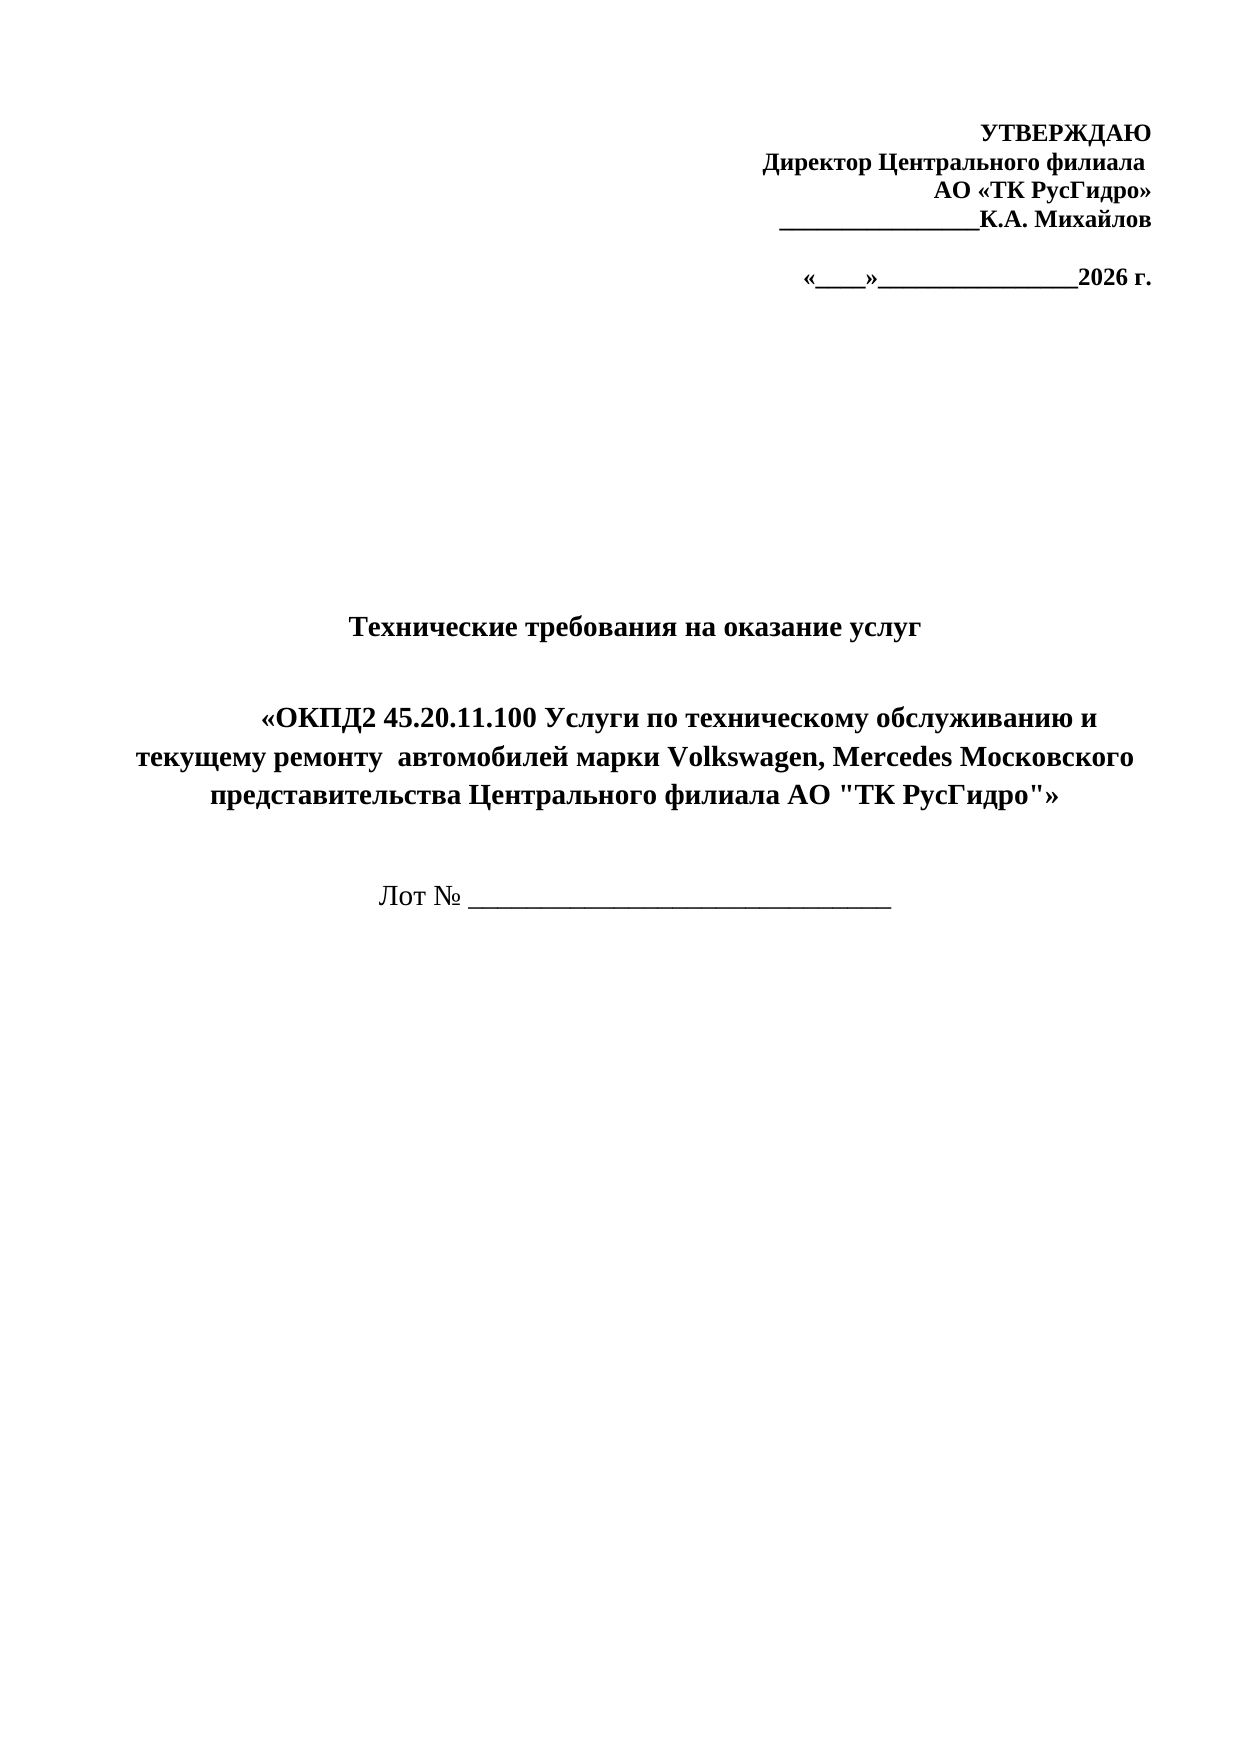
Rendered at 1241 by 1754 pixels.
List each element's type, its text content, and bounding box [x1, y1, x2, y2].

text Директор Центрального филиала [118, 147, 1152, 176]
text «ОКПД2 45.20.11.100 Услуги по техническому обслуживанию и текущему ремонту автомобилей марки Volkswagen, Mercedes Московского представительства Центрального филиала АО "ТК РусГидро"» [118, 700, 1152, 811]
text ________________К.А. Михайлов [118, 204, 1152, 233]
text Лот № _____________________________ [118, 878, 1152, 911]
text «____»________________2026 г. [118, 262, 1152, 291]
text АО «ТК РусГидро» [118, 176, 1152, 204]
text Технические требования на оказание услуг [118, 609, 1152, 643]
text УТВЕРЖДАЮ [118, 118, 1152, 147]
